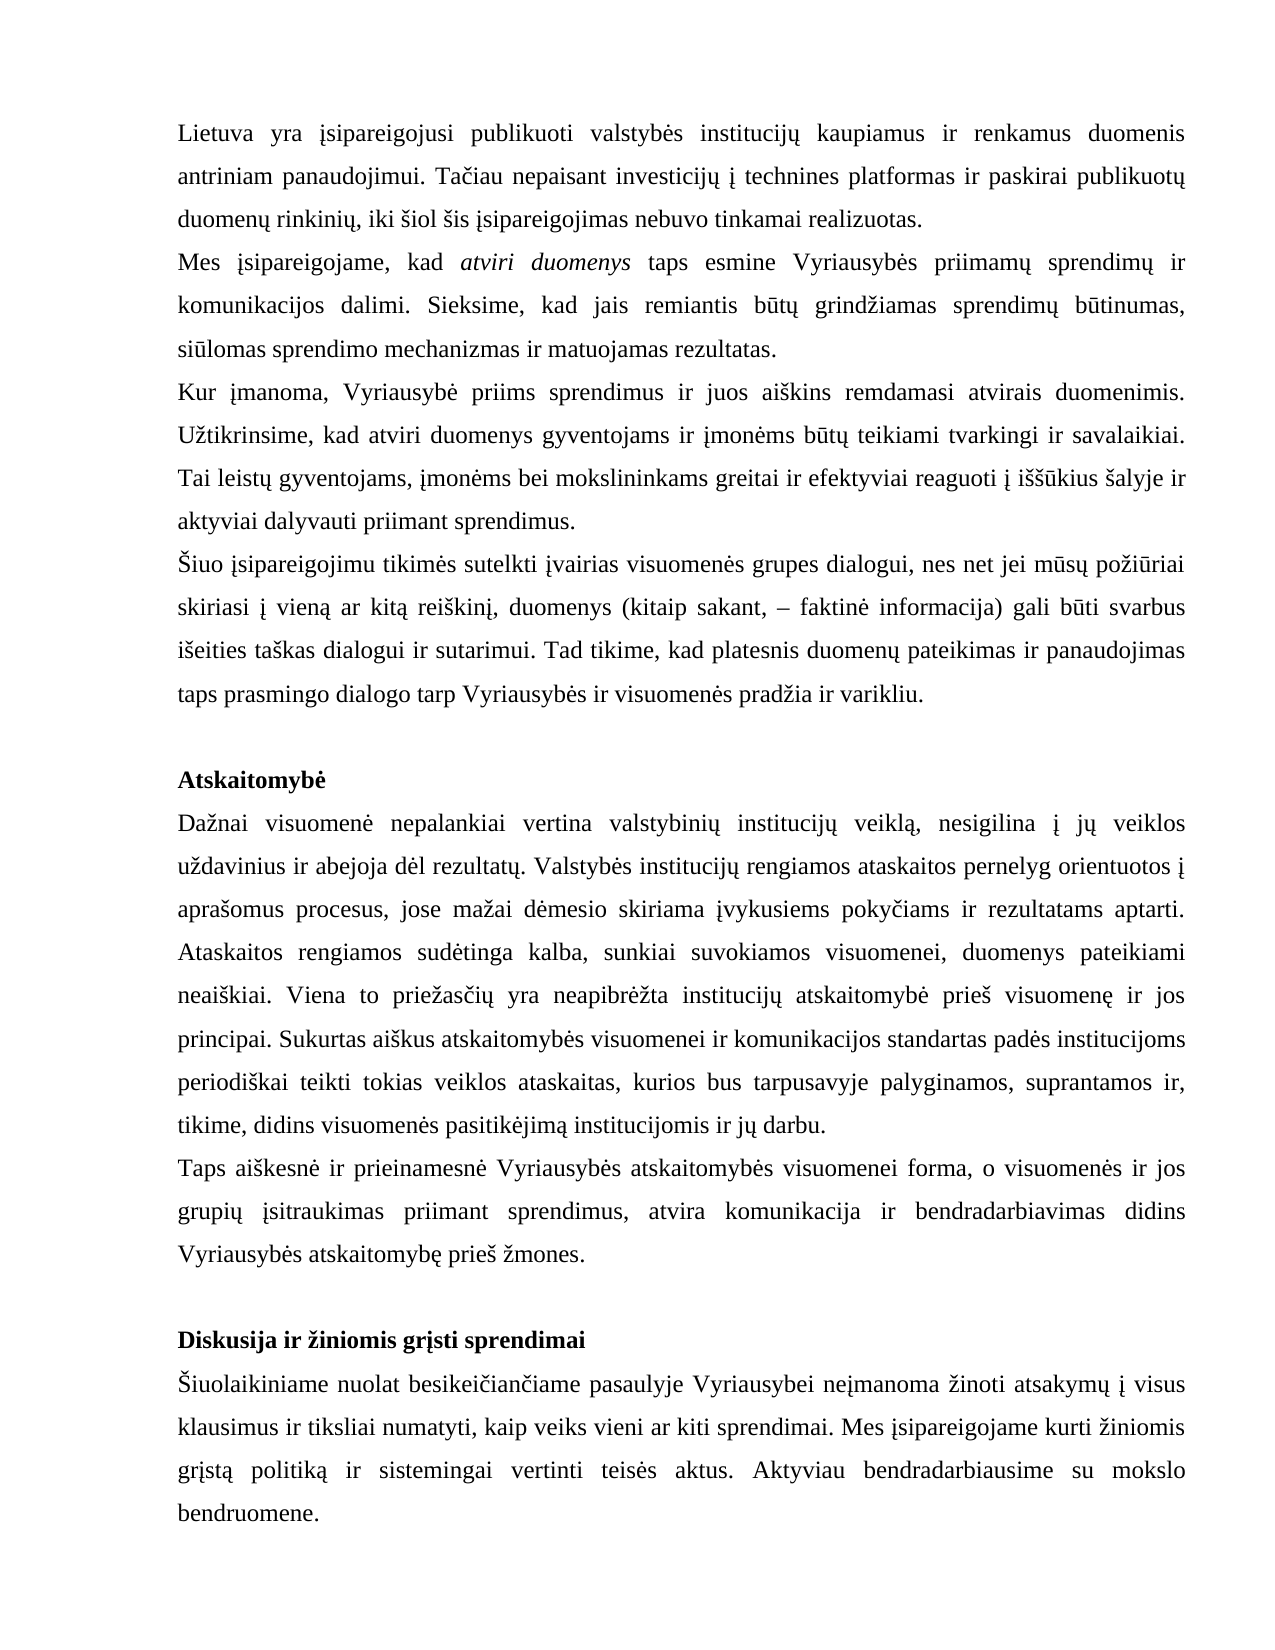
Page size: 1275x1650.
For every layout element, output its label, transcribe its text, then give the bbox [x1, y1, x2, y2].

text Diskusija ir žiniomis grįsti sprendimai [177, 1326, 1186, 1354]
text Šiuolaikiniame nuolat besikeičiančiame pasaulyje Vyriausybei neįmanoma žinoti atsakymų į visus klausimus ir tiksliai numatyti, kaip veiks vieni ar kiti sprendimai. Mes įsipareigojame kurti žiniomis grįstą politiką ir sistemingai vertinti teisės aktus. Aktyviau bendradarbiausime su mokslo bendruomene. [177, 1369, 1186, 1527]
text Atskaitomybė [177, 765, 1186, 794]
text Lietuva yra įsipareigojusi publikuoti valstybės institucijų kaupiamus ir renkamus duomenis antriniam panaudojimui. Tačiau nepaisant investicijų į technines platformas ir paskirai publikuotų duomenų rinkinių, iki šiol šis įsipareigojimas nebuvo tinkamai realizuotas. [177, 118, 1186, 233]
text Kur įmanoma, Vyriausybė priims sprendimus ir juos aiškins remdamasi atvirais duomenimis. Užtikrinsime, kad atviri duomenys gyventojams ir įmonėms būtų teikiami tvarkingi ir savalaikiai. Tai leistų gyventojams, įmonėms bei mokslininkams greitai ir efektyviai reaguoti į iššūkius šalyje ir aktyviai dalyvauti priimant sprendimus. [177, 377, 1186, 535]
text Dažnai visuomenė nepalankiai vertina valstybinių institucijų veiklą, nesigilina į jų veiklos uždavinius ir abejoja dėl rezultatų. Valstybės institucijų rengiamos ataskaitos pernelyg orientuotos į aprašomus procesus, jose mažai dėmesio skiriama įvykusiems pokyčiams ir rezultatams aptarti. Ataskaitos rengiamos sudėtinga kalba, sunkiai suvokiamos visuomenei, duomenys pateikiami neaiškiai. Viena to priežasčių yra neapibrėžta institucijų atskaitomybė prieš visuomenę ir jos principai. Sukurtas aiškus atskaitomybės visuomenei ir komunikacijos standartas padės institucijoms periodiškai teikti tokias veiklos ataskaitas, kurios bus tarpusavyje palyginamos, suprantamos ir, tikime, didins visuomenės pasitikėjimą institucijomis ir jų darbu. [177, 808, 1186, 1139]
text Taps aiškesnė ir prieinamesnė Vyriausybės atskaitomybės visuomenei forma, o visuomenės ir jos grupių įsitraukimas priimant sprendimus, atvira komunikacija ir bendradarbiavimas didins Vyriausybės atskaitomybę prieš žmones. [177, 1153, 1186, 1268]
text Mes įsipareigojame, kad atviri duomenys taps esmine Vyriausybės priimamų sprendimų ir komunikacijos dalimi. Sieksime, kad jais remiantis būtų grindžiamas sprendimų būtinumas, siūlomas sprendimo mechanizmas ir matuojamas rezultatas. [177, 247, 1186, 362]
text Šiuo įsipareigojimu tikimės sutelkti įvairias visuomenės grupes dialogui, nes net jei mūsų požiūriai skiriasi į vieną ar kitą reiškinį, duomenys (kitaip sakant, – faktinė informacija) gali būti svarbus išeities taškas dialogui ir sutarimui. Tad tikime, kad platesnis duomenų pateikimas ir panaudojimas taps prasmingo dialogo tarp Vyriausybės ir visuomenės pradžia ir varikliu. [177, 549, 1186, 707]
